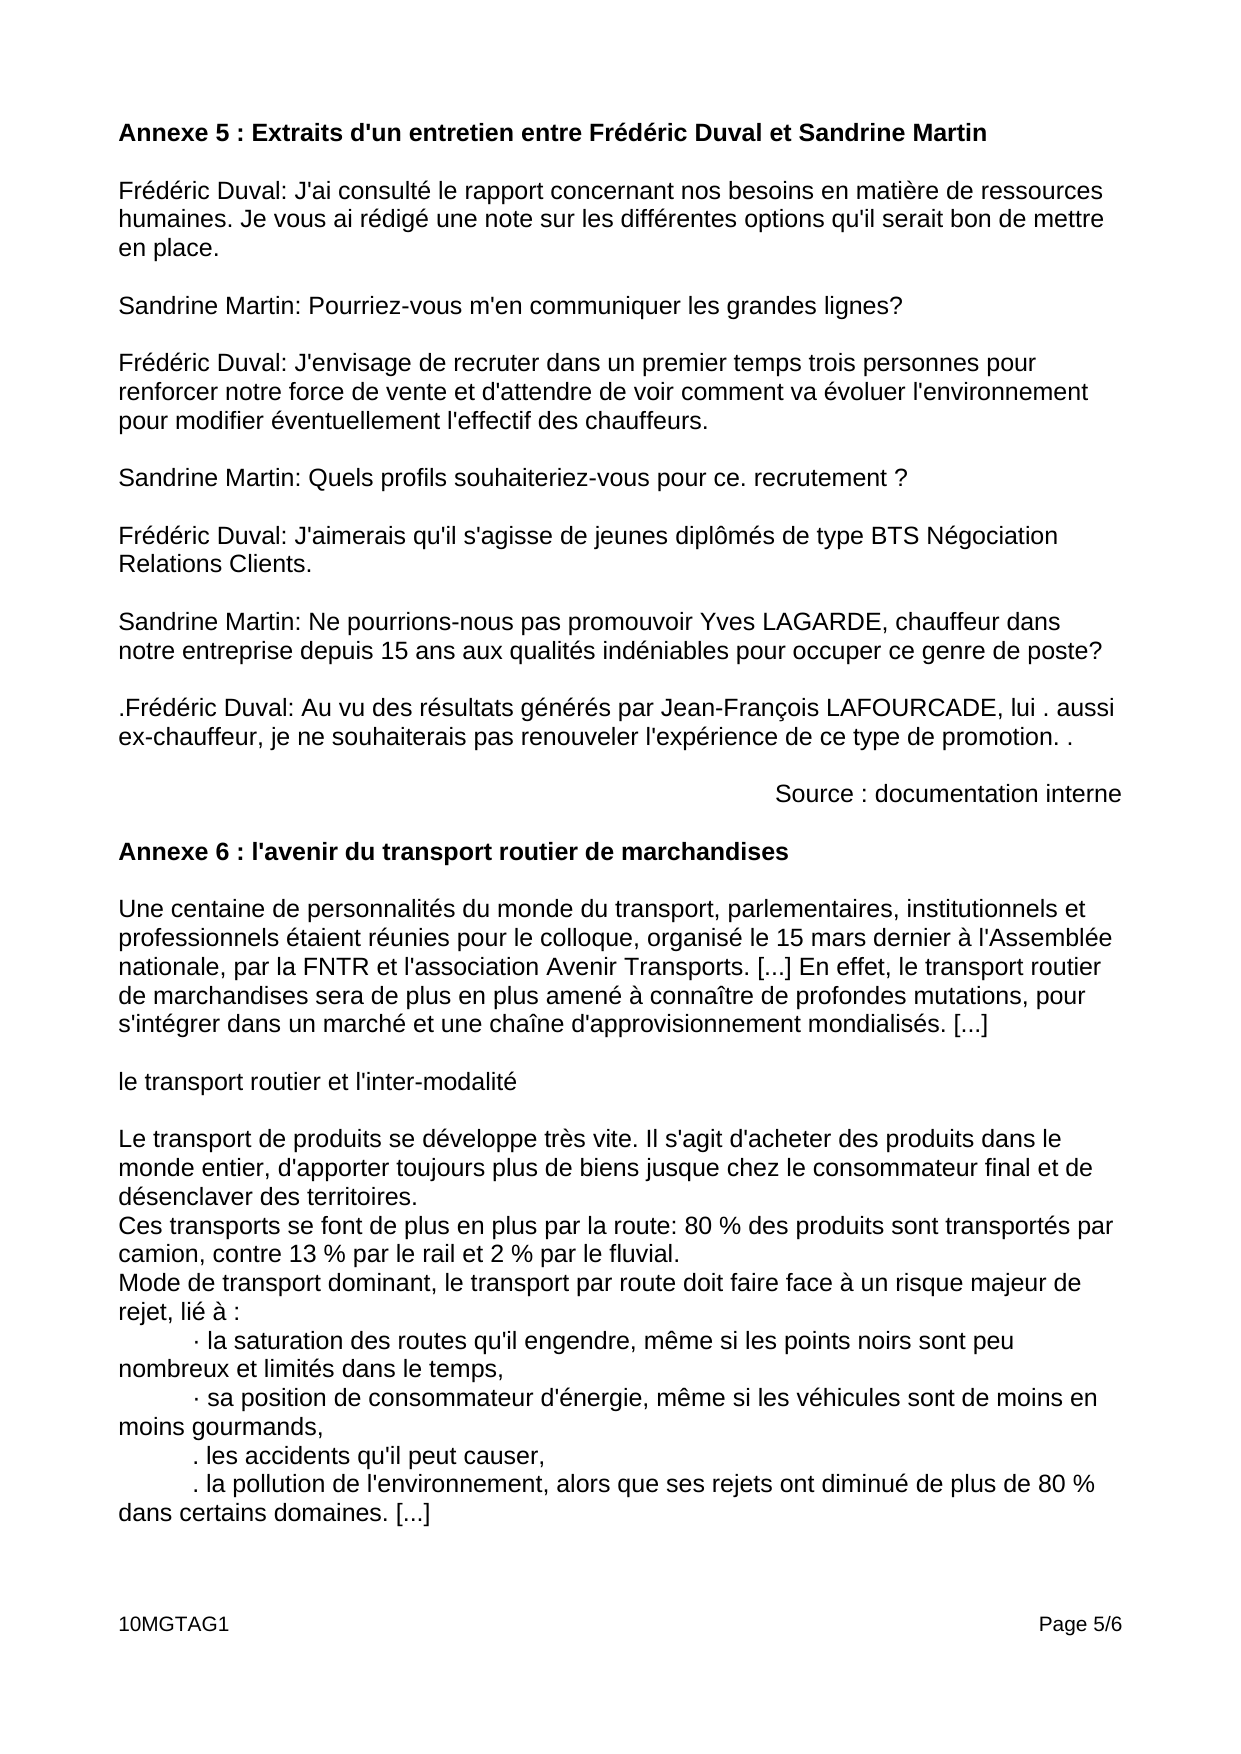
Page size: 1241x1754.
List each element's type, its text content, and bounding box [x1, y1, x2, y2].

text Frédéric Duval: J'envisage de recruter dans un premier temps trois personnes pour renforcer notre force de vente et d'attendre de voir comment va évoluer l'environnement pour modifier éventuellement l'effectif des chauffeurs. [118, 348, 1122, 434]
text Ces transports se font de plus en plus par la route: 80 % des produits sont transportés par camion, contre 13 % par le rail et 2 % par le fluvial. [118, 1211, 1122, 1268]
text Source : documentation interne [118, 779, 1122, 808]
text Annexe 6 : l'avenir du transport routier de marchandises [118, 837, 1122, 866]
text Annexe 5 : Extraits d'un entretien entre Frédéric Duval et Sandrine Martin [118, 118, 1122, 147]
text Le transport de produits se développe très vite. Il s'agit d'acheter des produits dans le monde entier, d'apporter toujours plus de biens jusque chez le consommateur final et de désenclaver des territoires. [118, 1124, 1122, 1211]
text . la pollution de l'environnement, alors que ses rejets ont diminué de plus de 80 % dans certains domaines. [...] [118, 1469, 1122, 1527]
text le transport routier et l'inter-modalité [118, 1067, 1122, 1096]
text . les accidents qu'il peut causer, [118, 1441, 1122, 1469]
text Mode de transport dominant, le transport par route doit faire face à un risque majeur de rejet, lié à : [118, 1268, 1122, 1326]
text .Frédéric Duval: Au vu des résultats générés par Jean-François LAFOURCADE, lui . aussi ex-chauffeur, je ne souhaiterais pas renouveler l'expérience de ce type de promotion. . [118, 693, 1122, 751]
text Frédéric Duval: J'ai consulté le rapport concernant nos besoins en matière de ressources humaines. Je vous ai rédigé une note sur les différentes options qu'il serait bon de mettre en place. [118, 176, 1122, 262]
text Sandrine Martin: Pourriez-vous m'en communiquer les grandes lignes? [118, 291, 1122, 319]
text · sa position de consommateur d'énergie, même si les véhicules sont de moins en moins gourmands, [118, 1383, 1122, 1441]
text Frédéric Duval: J'aimerais qu'il s'agisse de jeunes diplômés de type BTS Négociation Relations Clients. [118, 521, 1122, 578]
text Sandrine Martin: Quels profils souhaiteriez-vous pour ce. recrutement ? [118, 463, 1122, 492]
text · la saturation des routes qu'il engendre, même si les points noirs sont peu nombreux et limités dans le temps, [118, 1326, 1122, 1383]
text Une centaine de personnalités du monde du transport, parlementaires, institutionnels et professionnels étaient réunies pour le colloque, organisé le 15 mars dernier à l'Assemblée nationale, par la FNTR et l'association Avenir Transports. [...] En effet, le transport routier de marchandises sera de plus en plus amené à connaître de profondes mutations, pour s'intégrer dans un marché et une chaîne d'approvisionnement mondialisés. [...] [118, 894, 1122, 1038]
text Sandrine Martin: Ne pourrions-nous pas promouvoir Yves LAGARDE, chauffeur dans notre entreprise depuis 15 ans aux qualités indéniables pour occuper ce genre de poste? [118, 607, 1122, 664]
